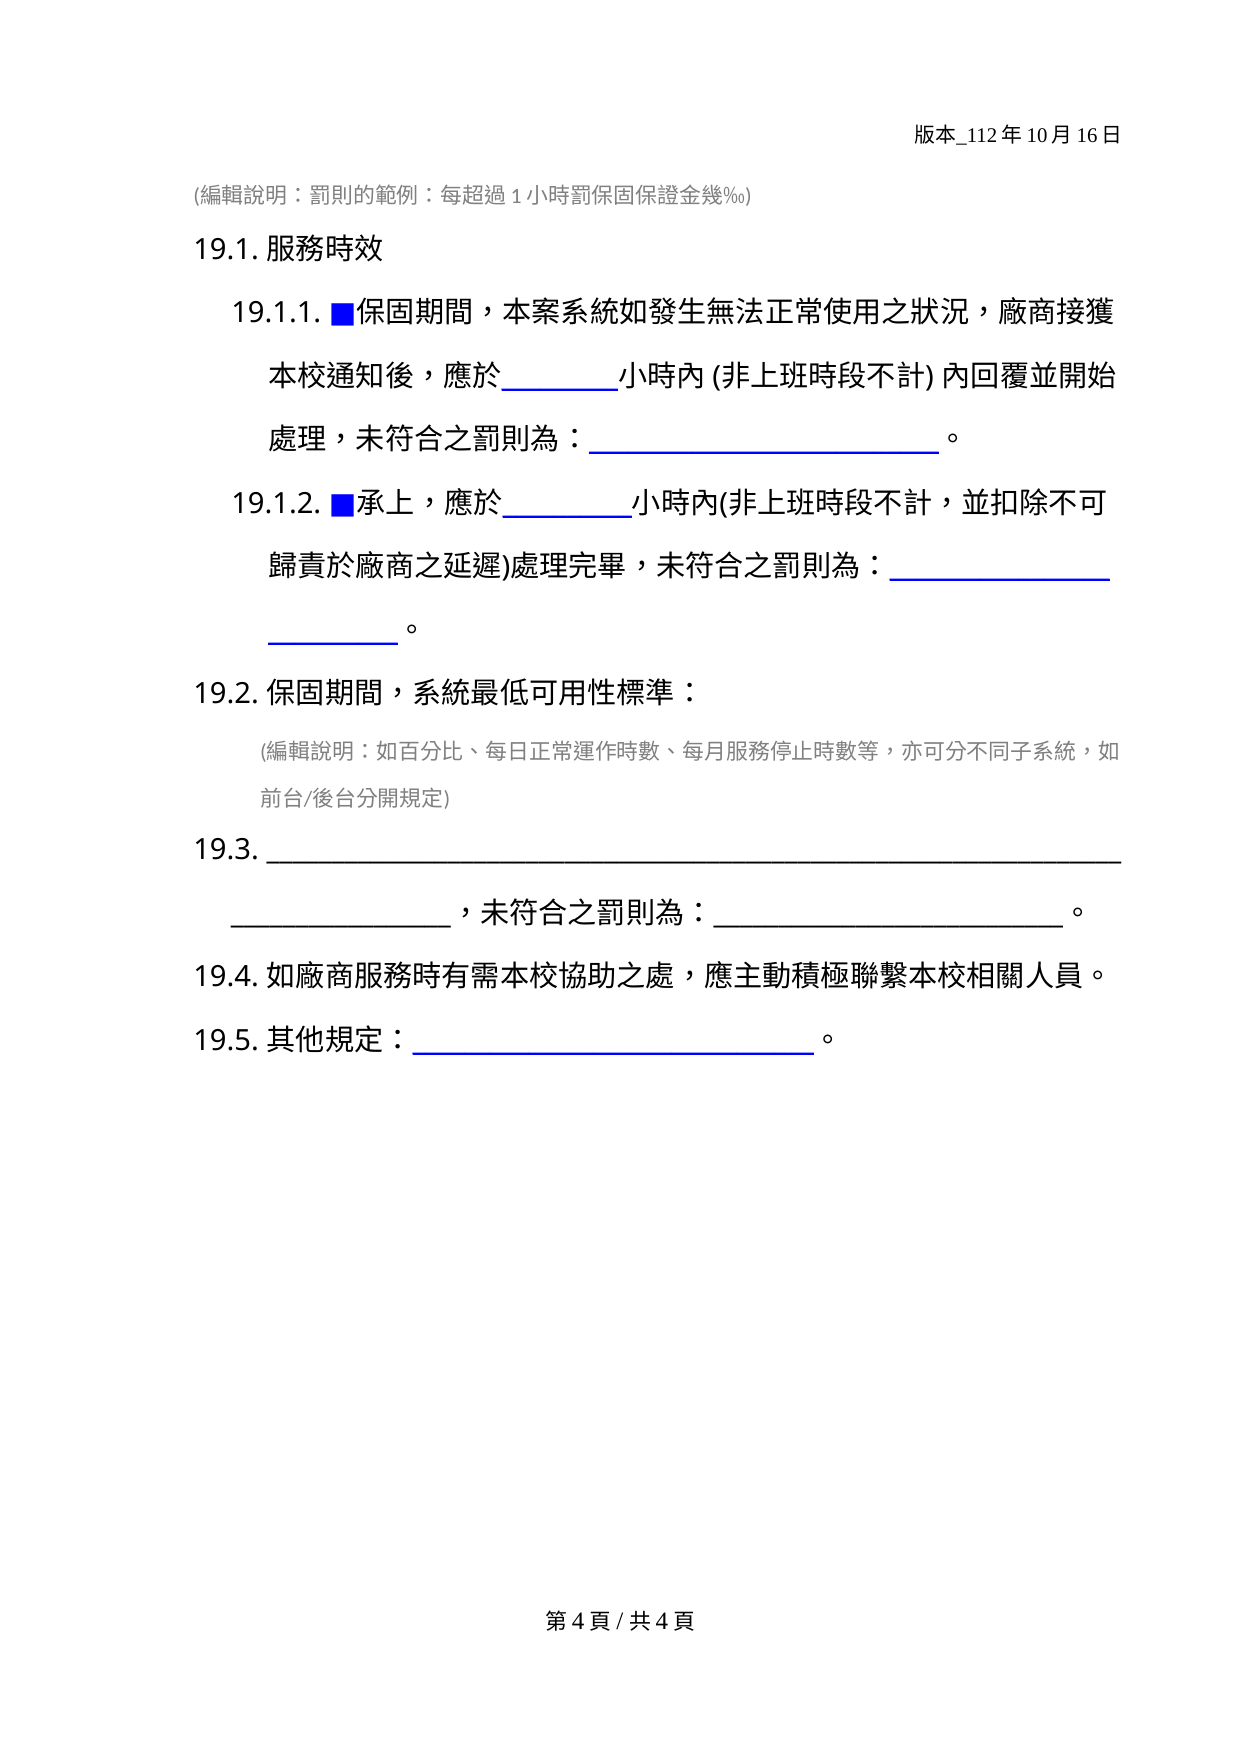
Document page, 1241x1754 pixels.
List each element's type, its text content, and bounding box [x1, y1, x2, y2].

list 如廠商服務時有需本校協助之處，應主動積極聯繫本校相關人員。 [193, 953, 1122, 995]
list ■承上，應於__________小時內(非上班時段不計，並扣除不可歸責於廠商之延遲)處理完畢，未符合之罰則為：___________________________。 [231, 479, 1122, 649]
list 保固期間，系統最低可用性標準： [193, 670, 1122, 712]
list 其他規定：_______________________________。 [193, 1017, 1122, 1059]
list ■保固期間，本案系統如發生無法正常使用之狀況，廠商接獲本校通知後，應於_________小時內 (非上班時段不計) 內回覆並開始處理，未符合之罰則為：___________________________。 [231, 289, 1122, 458]
list (編輯說明：如百分比、每日正常運作時數、每月服務停止時數等，亦可分不同子系統，如前台/後台分開規定) [260, 734, 1122, 813]
list 服務時效 [193, 225, 1122, 268]
list ___________________________________________________________________________________，未符合之罰則為：___________________________。 [193, 829, 1122, 932]
list (編輯說明：罰則的範例：每超過1小時罰保固保證金幾‰) [156, 178, 1122, 209]
